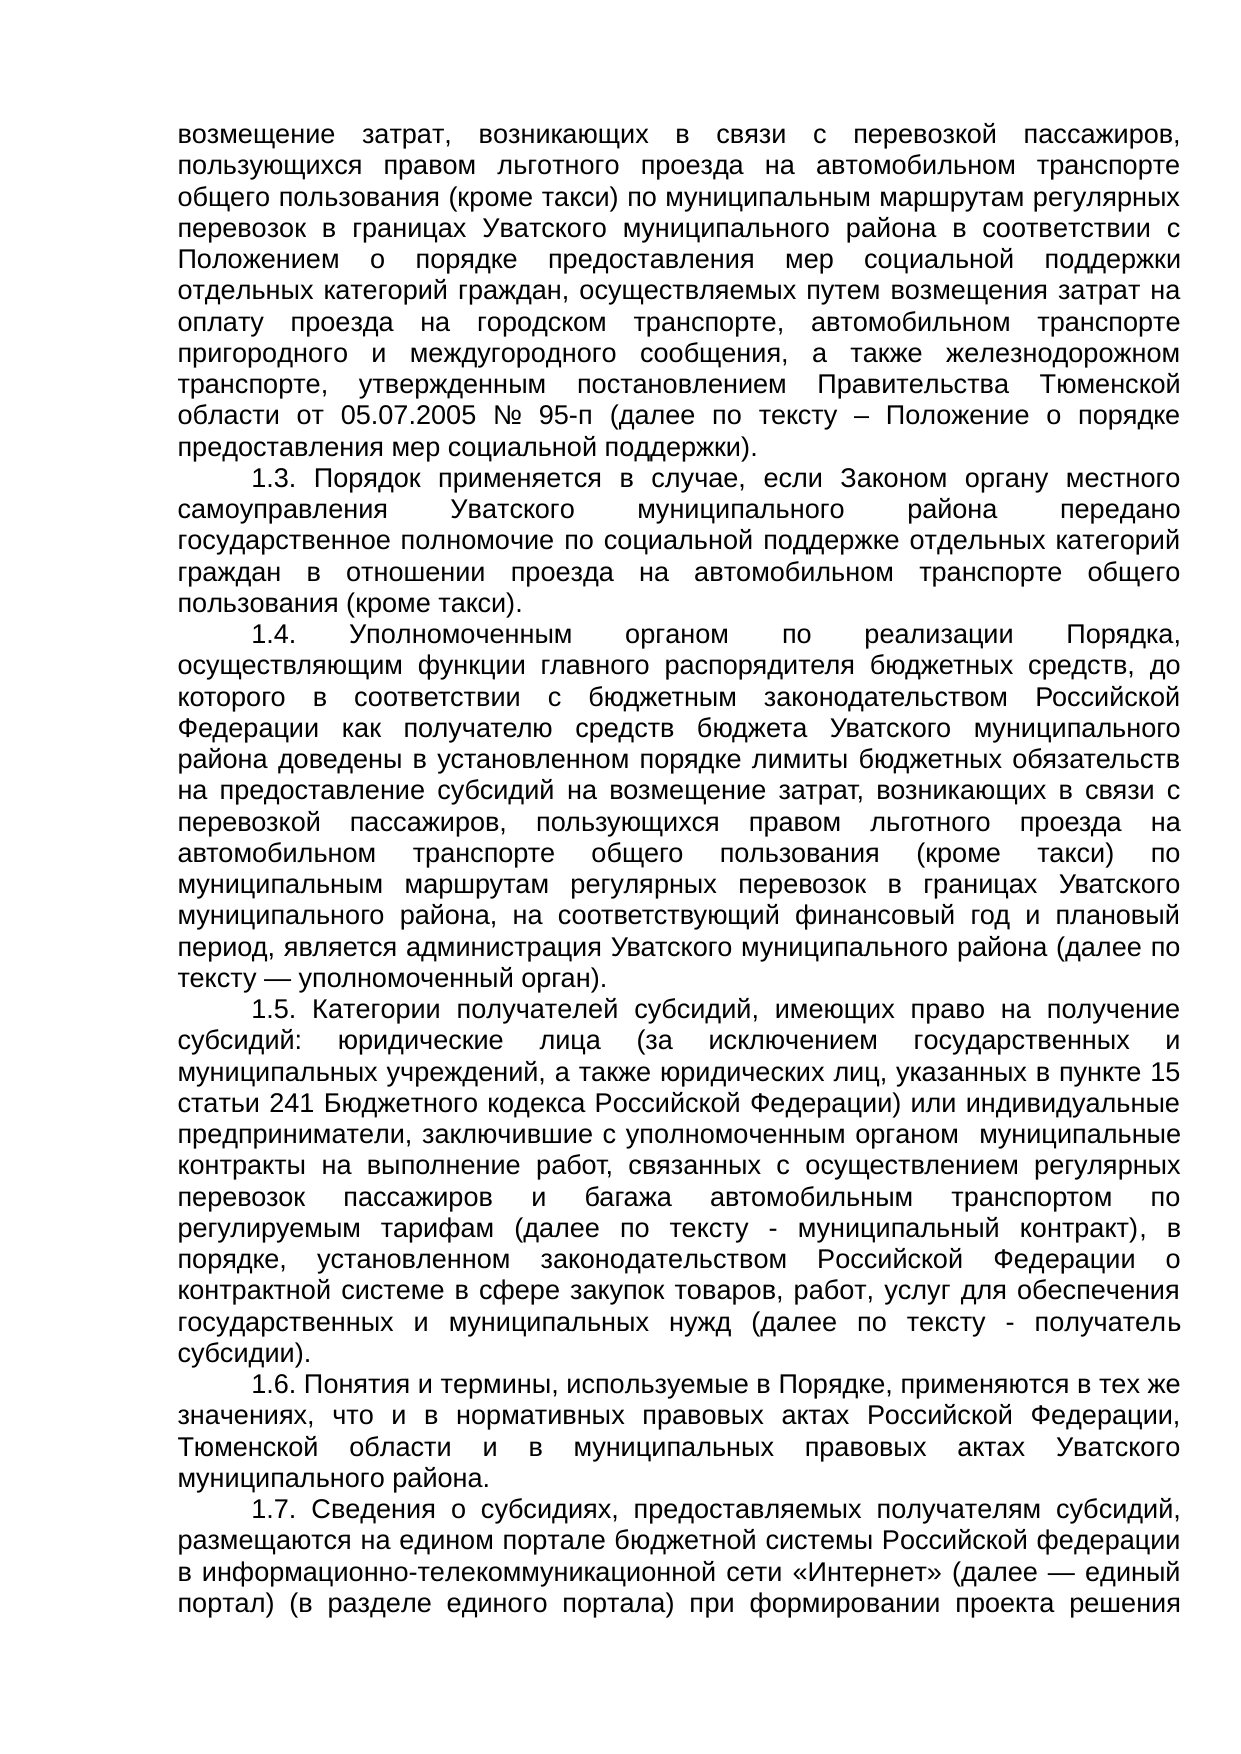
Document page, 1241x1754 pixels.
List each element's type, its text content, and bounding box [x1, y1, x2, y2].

text 1.6. Понятия и термины, используемые в Порядке, применяются в тех же значениях, что и в нормативных правовых актах Российской Федерации, Тюменской области и в муниципальных правовых актах Уватского муниципального района. [177, 1368, 1181, 1493]
text возмещение затрат, возникающих в связи с перевозкой пассажиров, пользующихся правом льготного проезда на автомобильном транспорте общего пользования (кроме такси) по муниципальным маршрутам регулярных перевозок в границах Уватского муниципального района в соответствии с Положением о порядке предоставления мер социальной поддержки отдельных категорий граждан, осуществляемых путем возмещения затрат на оплату проезда на городском транспорте, автомобильном транспорте пригородного и междугородного сообщения, а также железнодорожном транспорте, утвержденным постановлением Правительства Тюменской области от 05.07.2005 № 95-п (далее по тексту – Положение о порядке предоставления мер социальной поддержки). [177, 118, 1181, 462]
text 1.3. Порядок применяется в случае, если Законом органу местного самоуправления Уватского муниципального района передано государственное полномочие по социальной поддержке отдельных категорий граждан в отношении проезда на автомобильном транспорте общего пользования (кроме такси). [177, 462, 1181, 618]
text 1.4. Уполномоченным органом по реализации Порядка, осуществляющим функции главного распорядителя бюджетных средств, до которого в соответствии с бюджетным законодательством Российской Федерации как получателю средств бюджета Уватского муниципального района доведены в установленном порядке лимиты бюджетных обязательств на предоставление субсидий на возмещение затрат, возникающих в связи с перевозкой пассажиров, пользующихся правом льготного проезда на автомобильном транспорте общего пользования (кроме такси) по муниципальным маршрутам регулярных перевозок в границах Уватского муниципального района, на соответствующий финансовый год и плановый период, является администрация Уватского муниципального района (далее по тексту — уполномоченный орган). [177, 618, 1181, 993]
text 1.5. Категории получателей субсидий, имеющих право на получение субсидий: юридические лица (за исключением государственных и муниципальных учреждений, а также юридических лиц, указанных в пункте 15 статьи 241 Бюджетного кодекса Российской Федерации) или индивидуальные предприниматели, заключившие с уполномоченным органом муниципальные контракты на выполнение работ, связанных с осуществлением регулярных перевозок пассажиров и багажа автомобильным транспортом по регулируемым тарифам (далее по тексту - муниципальный контракт), в порядке, установленном законодательством Российской Федерации о контрактной системе в сфере закупок товаров, работ, услуг для обеспечения государственных и муниципальных нужд (далее по тексту - получатель субсидии). [177, 993, 1181, 1368]
text 1.7. Сведения о субсидиях, предоставляемых получателям субсидий, размещаются на едином портале бюджетной системы Российской федерации в информационно-телекоммуникационной сети «Интернет» (далее — единый портал) (в разделе единого портала) при формировании проекта решения [177, 1493, 1181, 1618]
